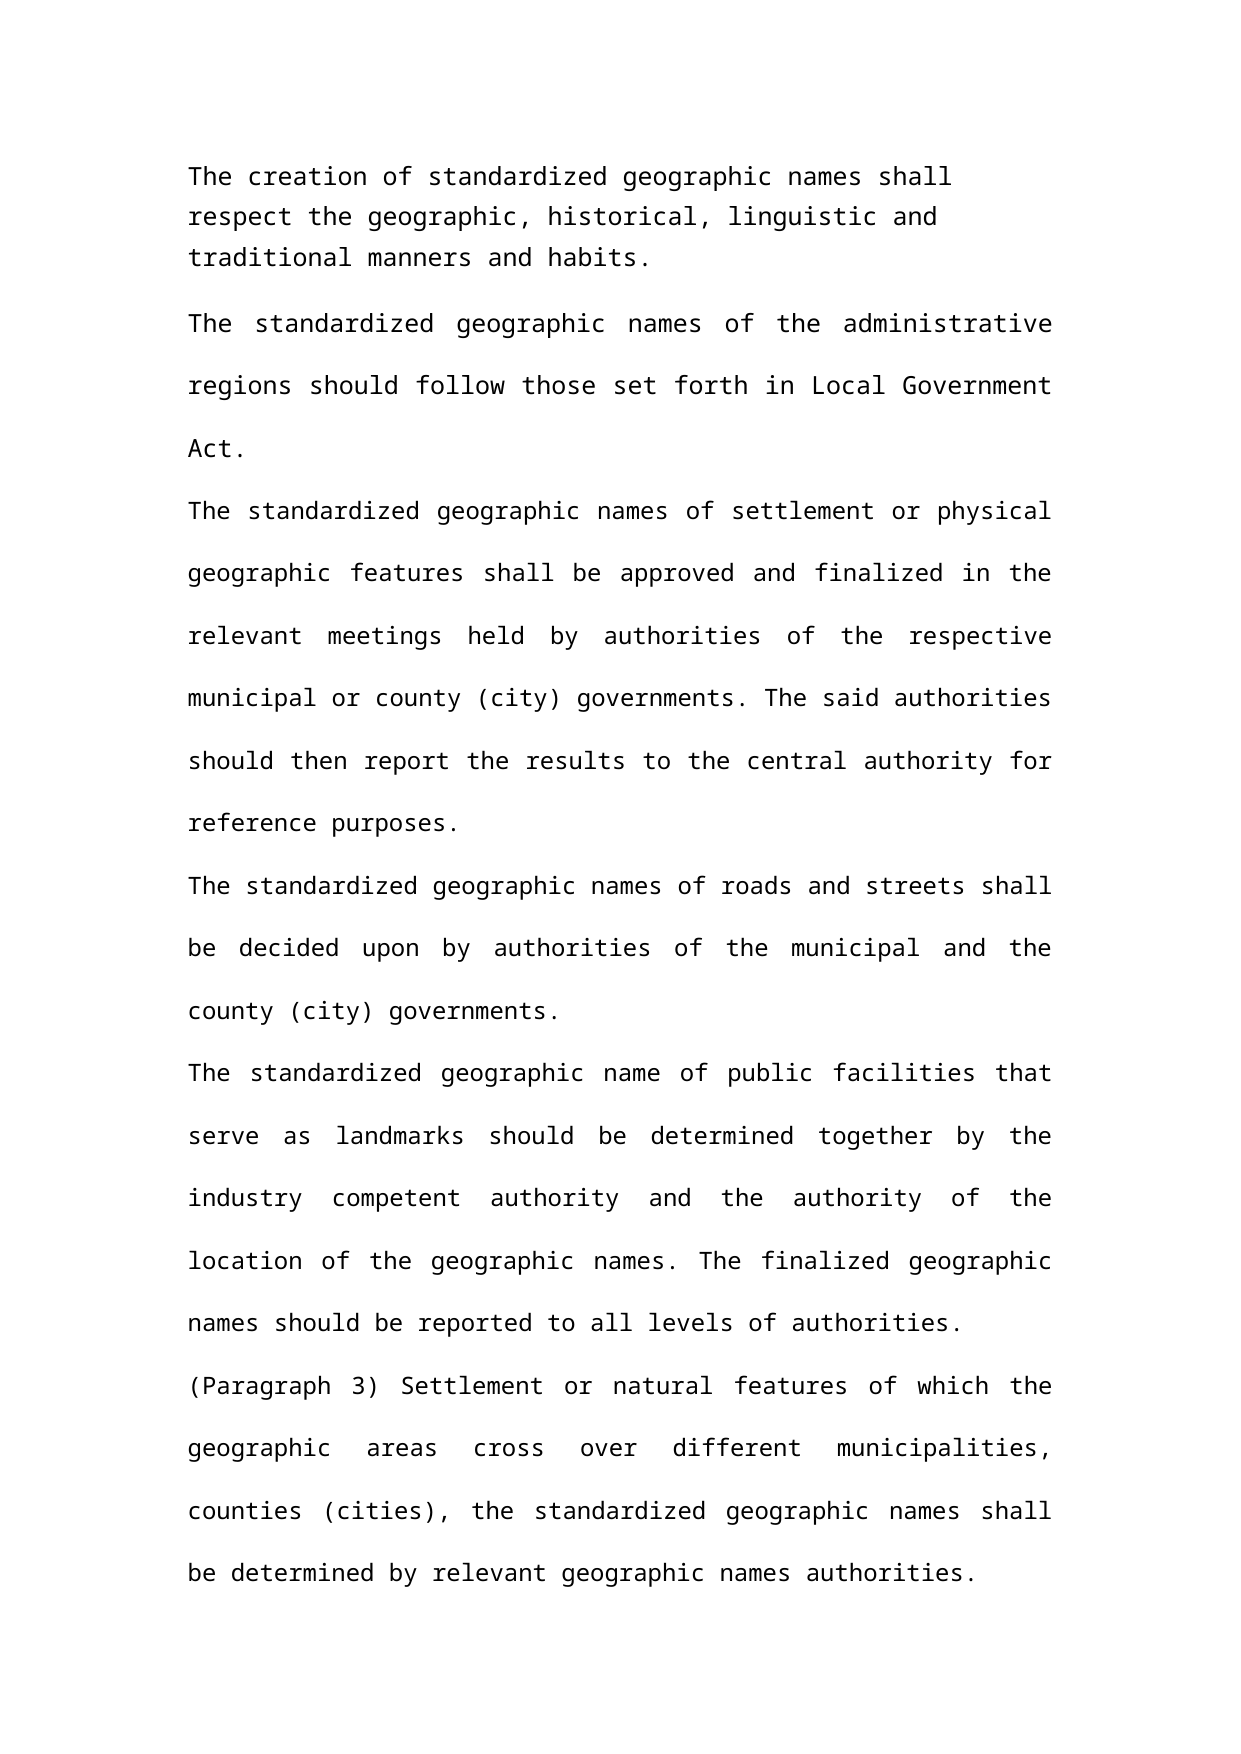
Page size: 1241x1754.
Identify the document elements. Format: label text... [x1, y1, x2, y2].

text The creation of standardized geographic names shall respect the geographic, historical, linguistic and traditional manners and habits. [187, 158, 1053, 274]
text The standardized geographic names of the administrative regions should follow those set forth in Local Government Act. [187, 281, 1053, 468]
text The standardized geographic names of settlement or physical geographic features shall be approved and finalized in the relevant meetings held by authorities of the respective municipal or county (city) governments. The said authorities should then report the results to the central authority for reference purposes. The standardized geographic names of roads and streets shall be decided upon by authorities of the municipal and the county (city) governments. The standardized geographic name of public facilities that serve as landmarks should be determined together by the industry competent authority and the authority of the location of the geographic names. The finalized geographic names should be reported to all levels of authorities. (Paragraph 3) Settlement or natural features of which the geographic areas cross over different municipalities, counties (cities), the standardized geographic names shall be determined by relevant geographic names authorities. [187, 468, 1053, 1593]
